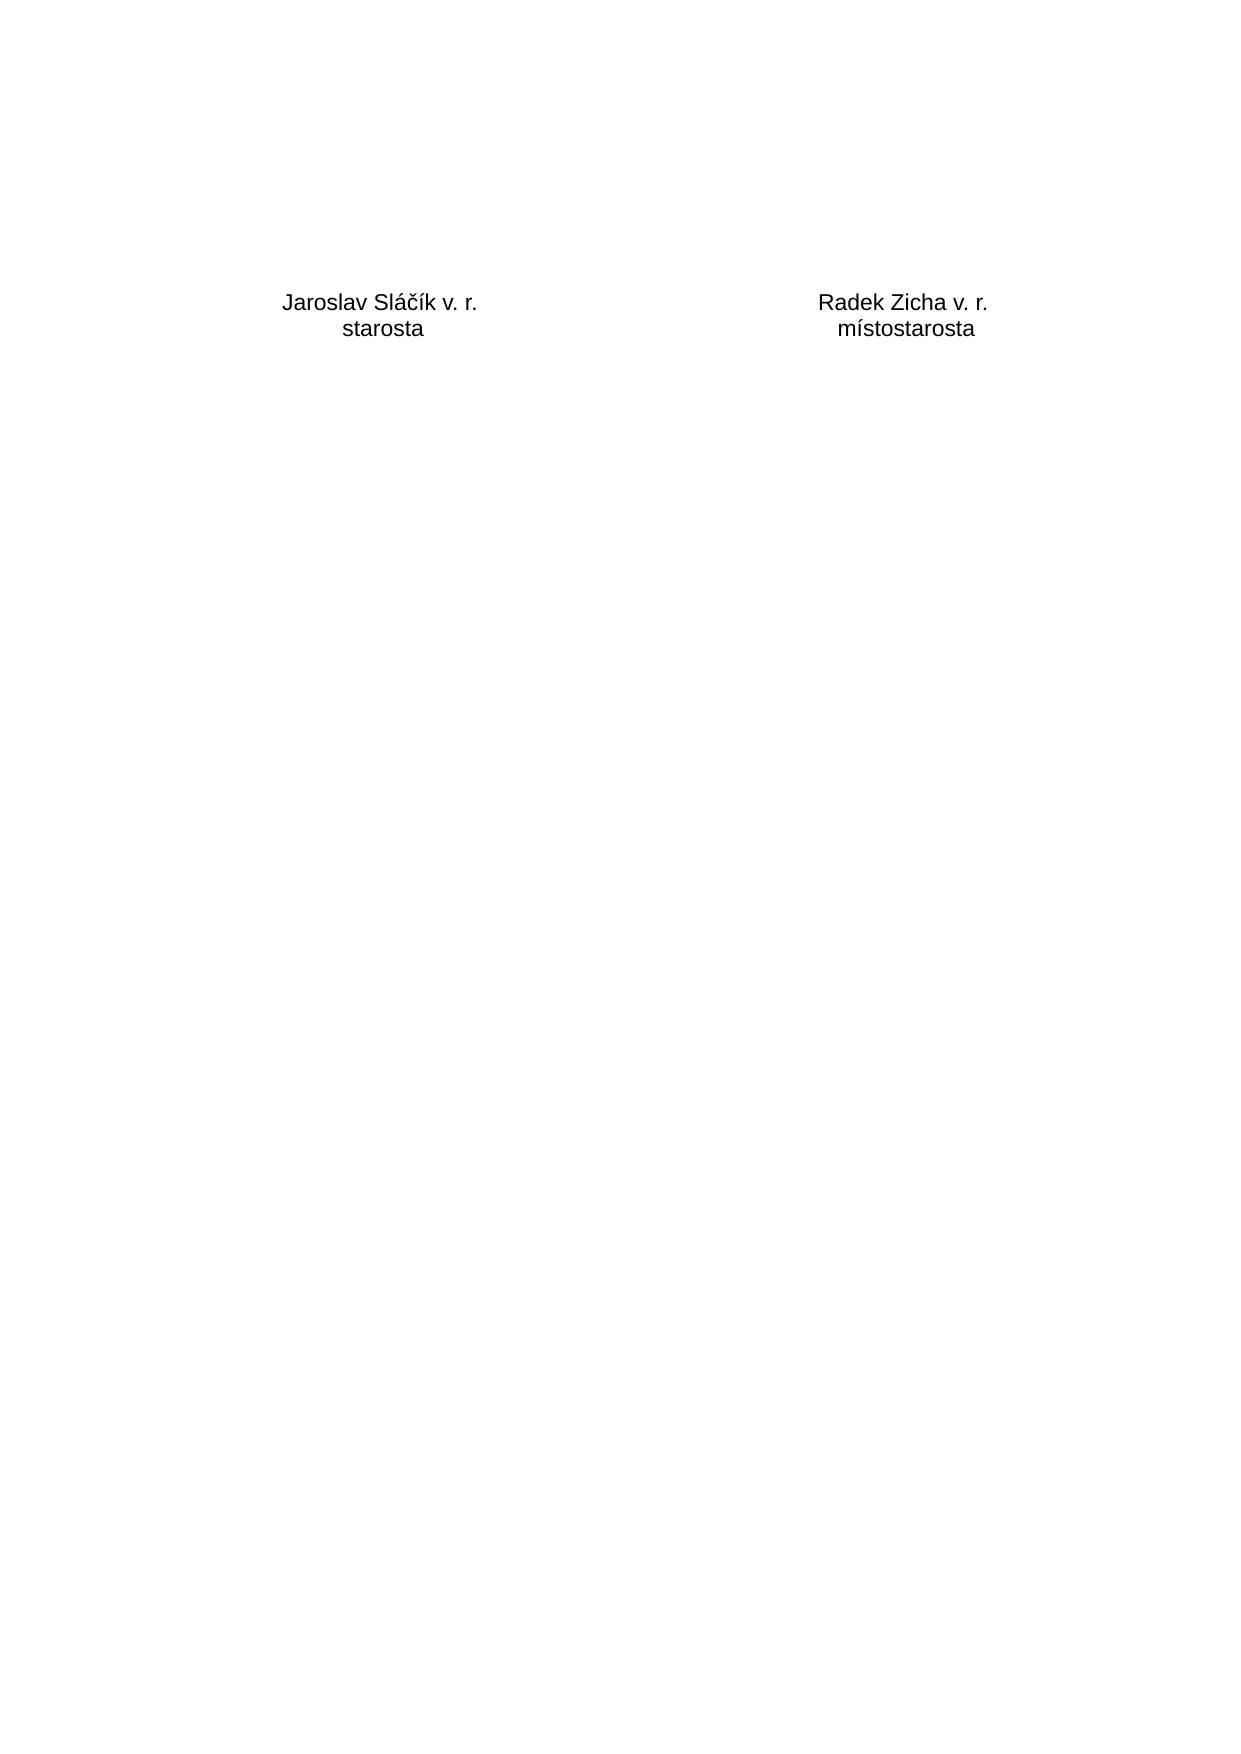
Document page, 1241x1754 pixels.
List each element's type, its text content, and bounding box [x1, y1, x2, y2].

table_header Jaroslav Sláčík v. r. starosta [118, 118, 641, 347]
table_cell [641, 348, 1164, 577]
table_header Radek Zicha v. r. místostarosta [641, 118, 1164, 347]
table_cell [118, 348, 641, 577]
